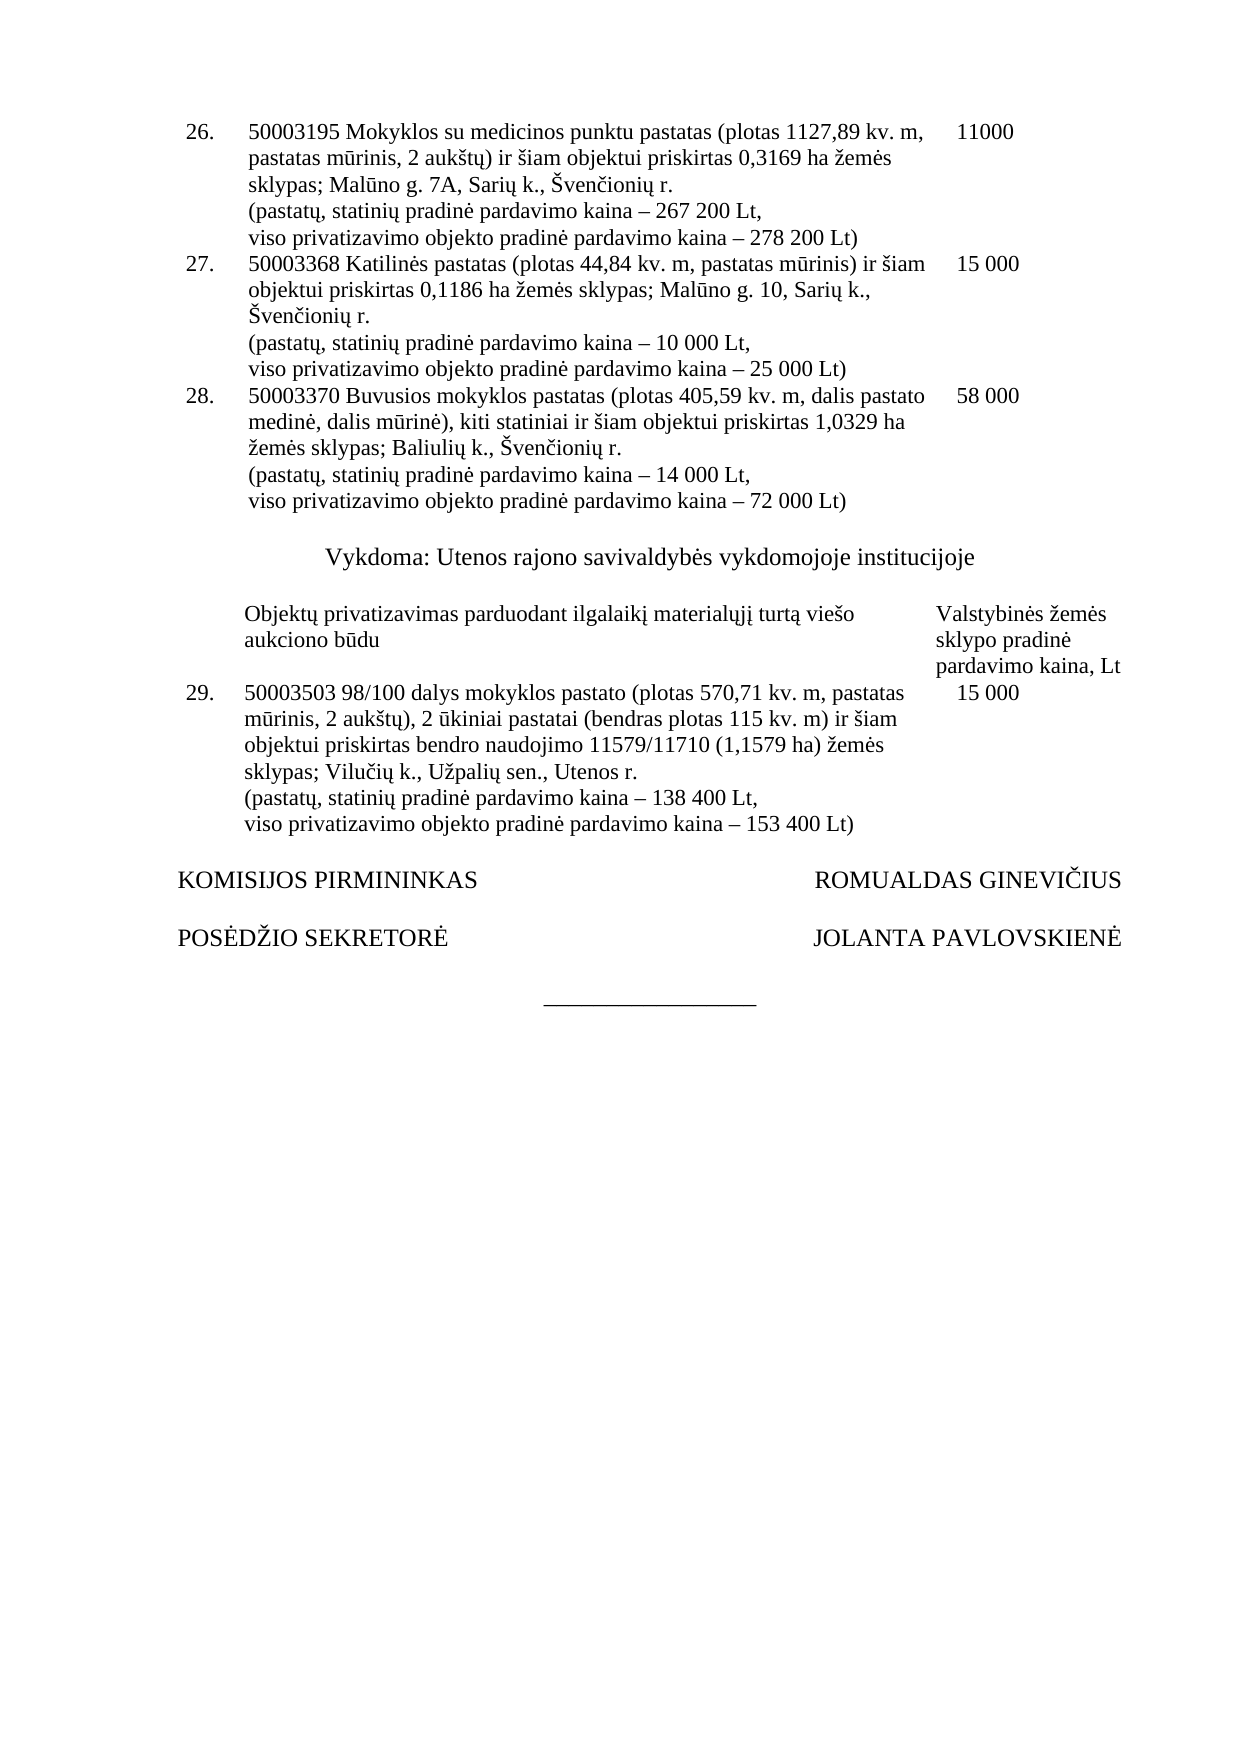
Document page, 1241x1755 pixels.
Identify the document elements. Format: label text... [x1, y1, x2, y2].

table_cell 27. [181, 250, 244, 382]
table_cell 11000 [931, 118, 1139, 250]
table_cell 28. [181, 382, 244, 513]
table_cell 15 000 [931, 250, 1139, 382]
table_header Objektų privatizavimas parduodant ilgalaikį materialųjį turtą viešo aukciono būdu [240, 600, 931, 679]
table_cell 26. [181, 118, 244, 250]
table_cell 15 000 [931, 679, 1144, 837]
table_header [181, 600, 240, 679]
text POSĖDŽIO SEKRETORĖ JOLANTA PAVLOVSKIENĖ [177, 923, 1122, 952]
text _________________ [177, 981, 1122, 1009]
text Vykdoma: Utenos rajono savivaldybės vykdomojoje institucijoje [177, 542, 1122, 571]
table_cell 29. [181, 679, 240, 837]
text KOMISIJOS PIRMININKAS ROMUALDAS GINEVIČIUS [177, 866, 1122, 894]
table_cell 58 000 [931, 382, 1139, 513]
